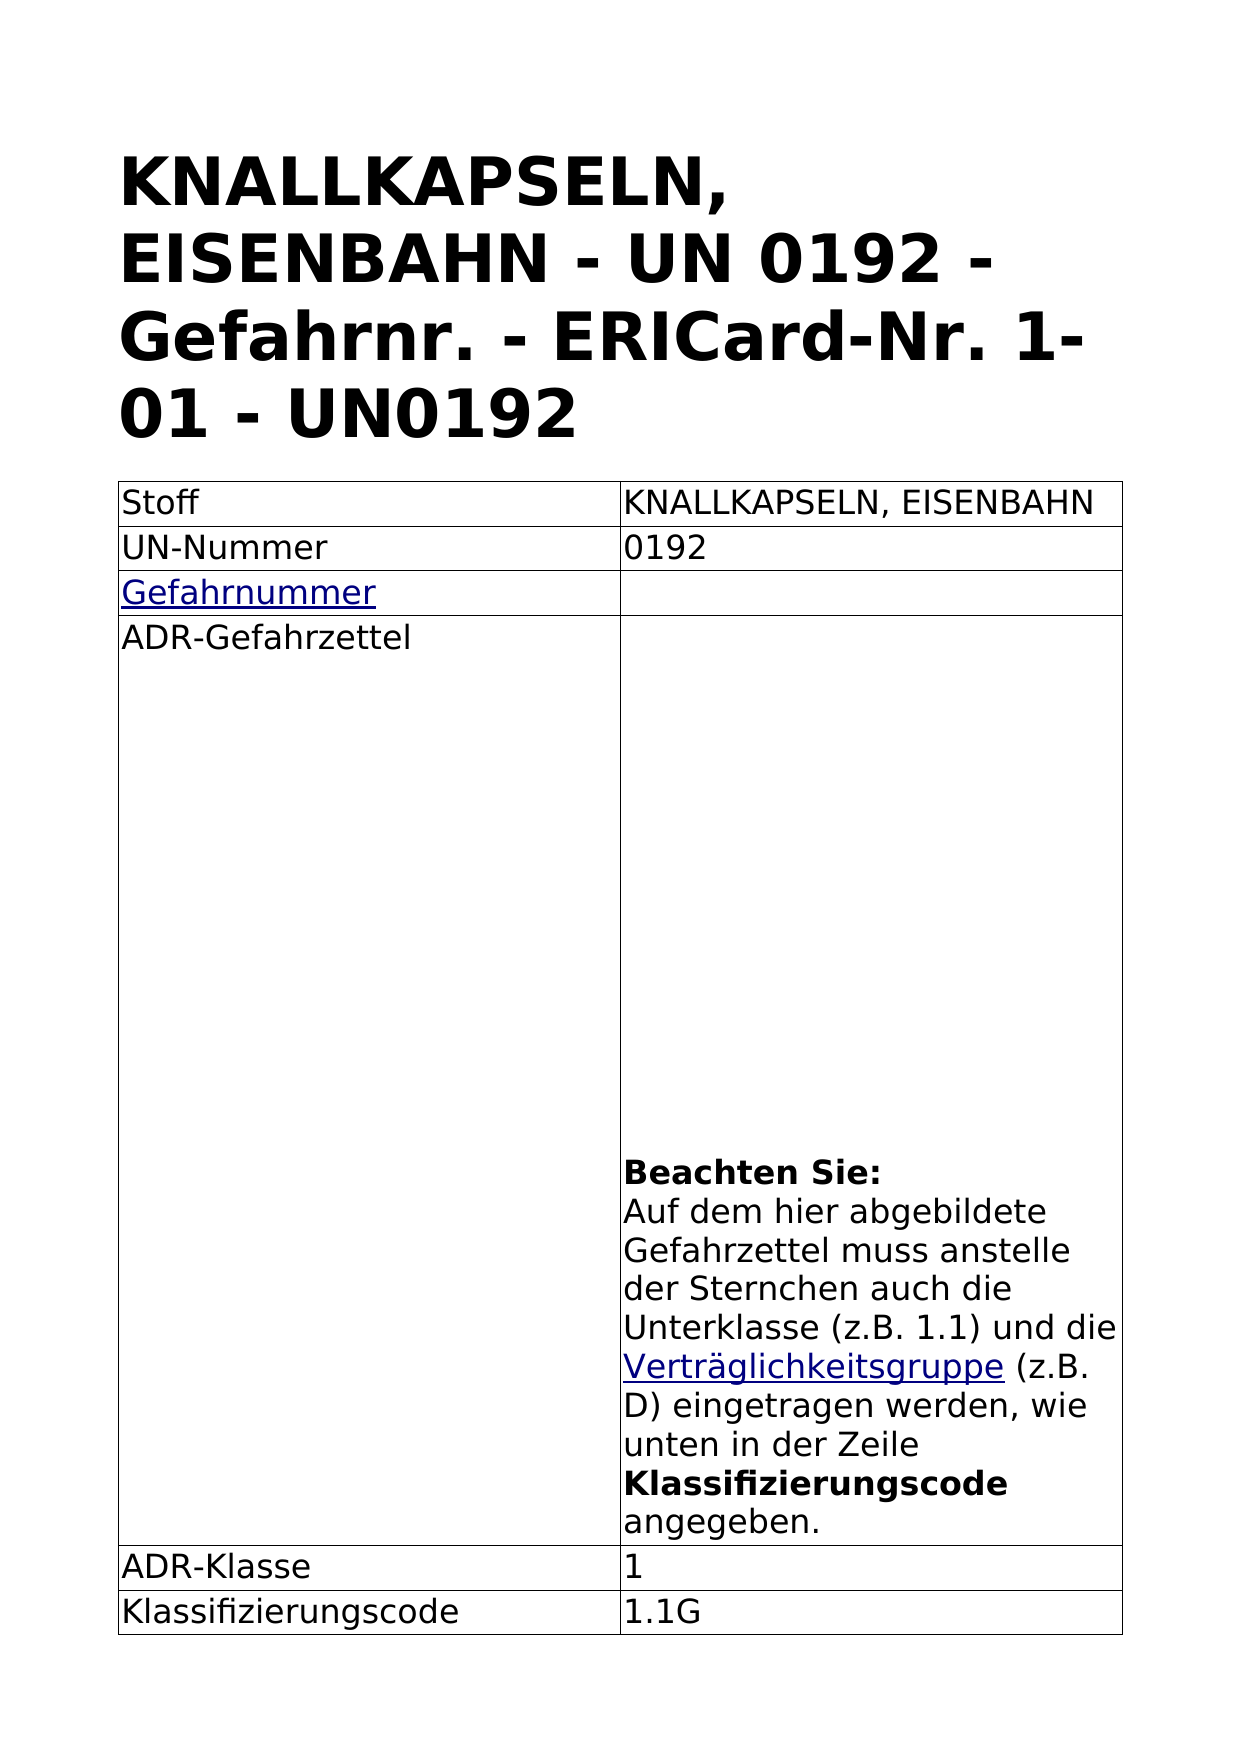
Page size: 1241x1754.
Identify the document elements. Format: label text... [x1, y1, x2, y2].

table_cell [621, 571, 1122, 615]
table_header Stoff [119, 482, 620, 526]
table_cell ADR-Klasse [119, 1546, 620, 1589]
table_cell ADR-Gefahrzettel [119, 616, 620, 1545]
table_cell 1.1G [621, 1591, 1122, 1634]
table_cell Klassifizierungscode [119, 1591, 620, 1634]
table_cell 0192 [621, 527, 1122, 570]
table_cell UN-Nummer [119, 527, 620, 570]
table_cell 1 [621, 1546, 1122, 1589]
table_header KNALLKAPSELN, EISENBAHN [621, 482, 1122, 526]
subtitle KNALLKAPSELN, EISENBAHN - UN 0192 - Gefahrnr. - ERICard-Nr. 1-01 - UN0192 [118, 143, 1122, 453]
table_cell Beachten Sie: Auf dem hier abgebildete Gefahrzettel muss anstelle der Sternchen auch die Unterklasse (z.B. 1.1) und die Verträglichkeitsgruppe (z.B. D) eingetragen werden, wie unten in der Zeile Klassifizierungscode angegeben. [621, 616, 1122, 1545]
table_cell Gefahrnummer [119, 571, 620, 615]
